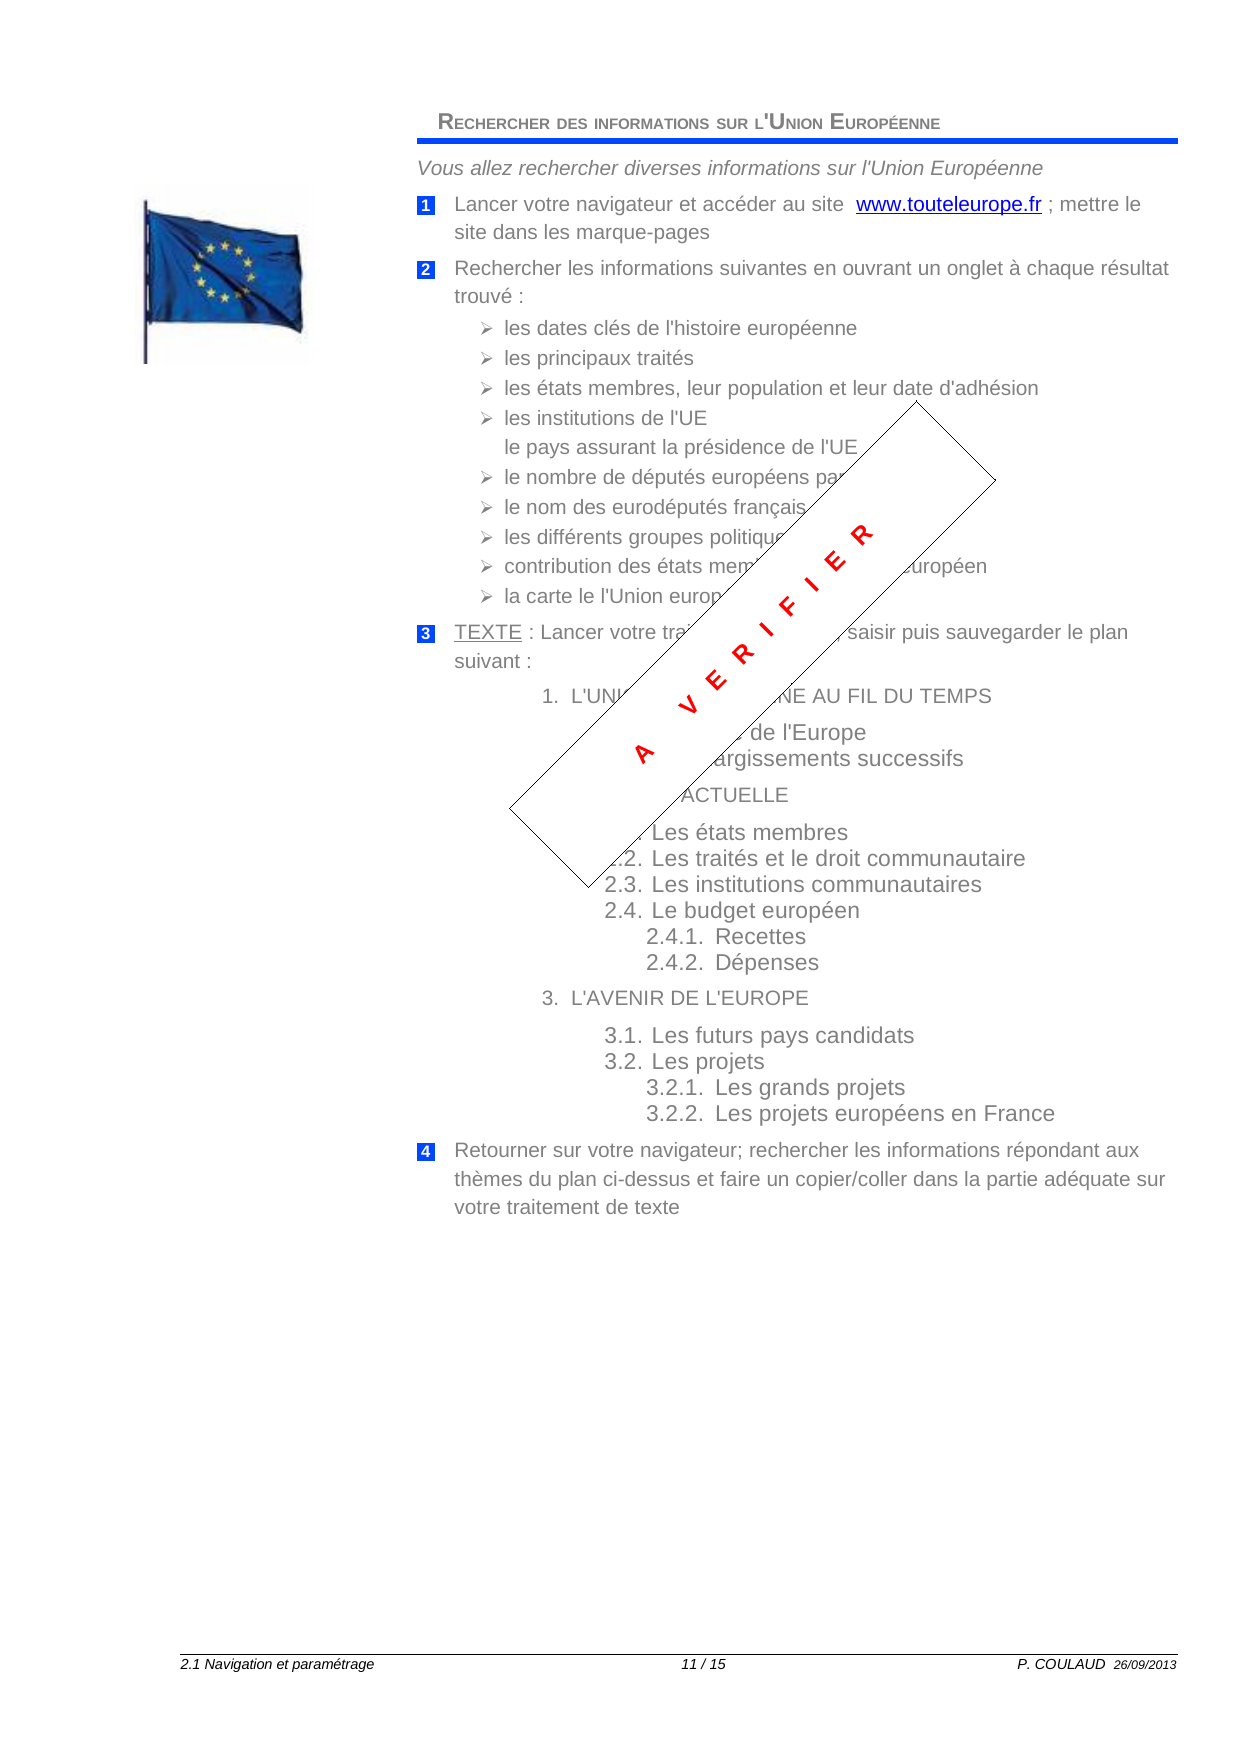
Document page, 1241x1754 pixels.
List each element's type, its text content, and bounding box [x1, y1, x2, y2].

list L'EUROPE ACTUELLE [504, 783, 533, 807]
list TEXTE : Lancer votre traitement de texte; saisir puis sauvegarder le plan suivant : [417, 621, 695, 673]
list Les traités et le droit communautaire [606, 845, 1178, 871]
list Rechercher les informations suivantes en ouvrant un onglet à chaque résultat trouvé : [417, 257, 1178, 308]
list la carte le l'Union européenne [869, 585, 1178, 608]
list L'histoire de l'Europe [731, 720, 1178, 746]
list [953, 436, 1178, 459]
list le pays assurant la présidence de l'UE [479, 436, 880, 459]
list Les états membres [632, 819, 1178, 845]
list Recettes [567, 923, 1178, 949]
list Les projets européens en France [567, 1100, 1178, 1126]
list les principaux traités [479, 346, 1178, 370]
list TEXTE : Lancer votre traitement de texte; saisir puis sauvegarder le plan suivant : [804, 621, 1178, 673]
list Lancer votre navigateur et accéder au site www.touteleurope.fr ; mettre le site dans les marque-pages [417, 192, 1178, 244]
list L'histoire de l'Europe [567, 720, 596, 746]
list L'EUROPE ACTUELLE [670, 783, 1178, 807]
list Les institutions communautaires [567, 871, 1178, 897]
list Les futurs pays candidats [567, 1022, 1178, 1048]
list les états membres, leur population et leur date d'adhésion [479, 376, 1178, 400]
list le nombre de députés européens par pays [479, 466, 850, 489]
list [958, 495, 1178, 519]
list Les élargissements successifs [705, 746, 1178, 772]
list Le budget européen [567, 897, 1178, 923]
list L'UNION EUROPÉENNE AU FIL DU TEMPS [769, 684, 1178, 708]
list les différents groupes politiques (lien externe) [928, 525, 1178, 549]
list Les grands projets [567, 1074, 1178, 1100]
list les dates clés de l'histoire européenne [479, 317, 1178, 340]
list contribution des états membres au budget européen [479, 555, 761, 578]
list L'AVENIR DE L'EUROPE [504, 987, 1178, 1010]
list [923, 406, 1178, 429]
list les institutions de l'UE [479, 406, 910, 429]
subtitle Rechercher des informations sur l'Union Européenne [417, 104, 1178, 138]
list L'UNION EUROPÉENNE AU FIL DU TEMPS [504, 684, 632, 708]
list la carte le l'Union européenne [479, 585, 731, 608]
list Dépenses [567, 949, 1178, 975]
list le nom des eurodéputés français [479, 495, 821, 519]
list Retourner sur votre navigateur; rechercher les informations répondant aux thèmes du plan ci-dessus et faire un copier/coller dans la partie adéquate sur votre traitement de texte [417, 1139, 1178, 1219]
text Vous allez rechercher diverses informations sur l'Union Européenne [417, 156, 1178, 180]
picture [134, 183, 315, 364]
list Les projets [567, 1048, 1178, 1074]
list contribution des états membres au budget européen [899, 555, 1178, 578]
list le nombre de députés européens par pays [983, 466, 1178, 489]
list les différents groupes politiques (lien externe) [479, 525, 791, 549]
